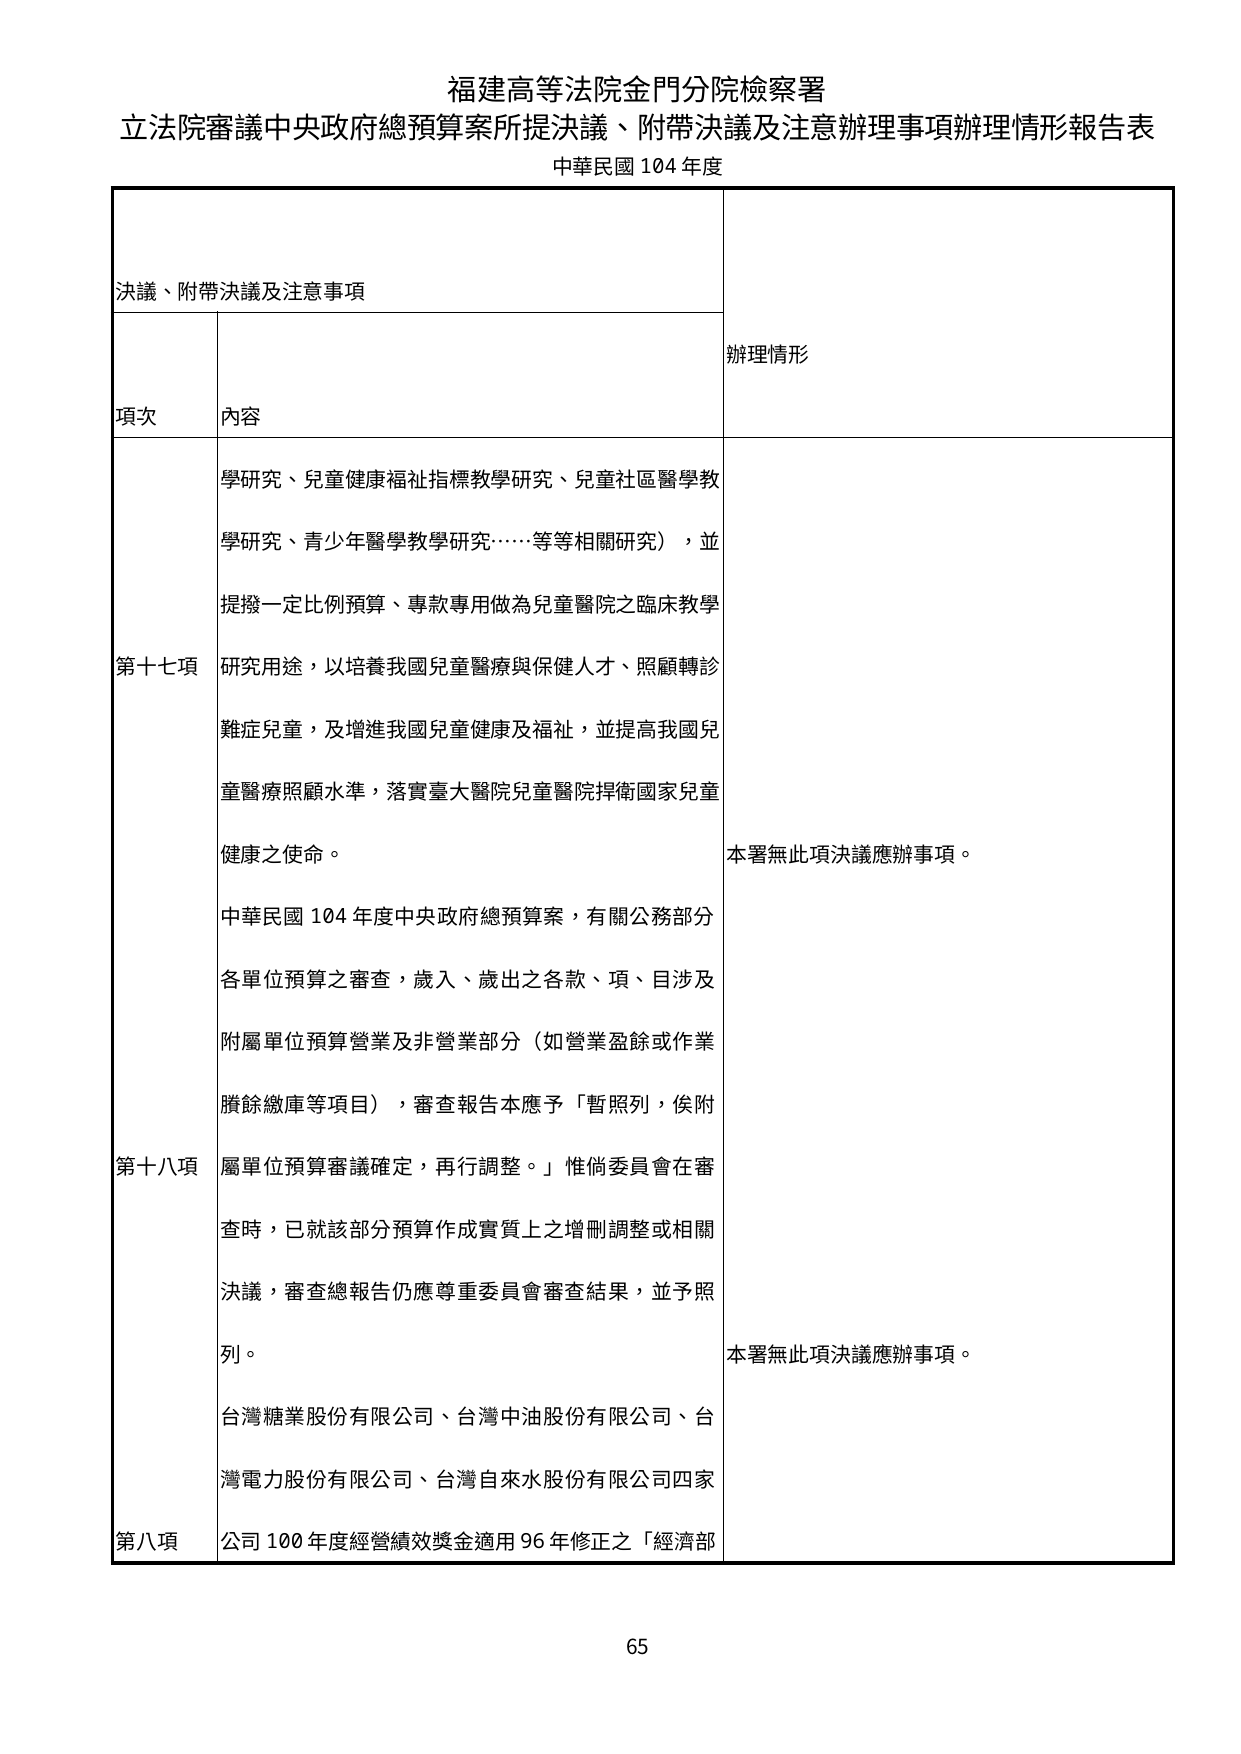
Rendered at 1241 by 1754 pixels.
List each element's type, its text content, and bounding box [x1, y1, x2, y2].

table_cell 學研究、兒童健康褔祉指標教學研究、兒童社區醫學教學研究、青少年醫學教學研究……等等相關研究），並提撥一定比例預算、專款專用做為兒童醫院之臨床教學研究用途，以培養我國兒童醫療與保健人才、照顧轉診難症兒童，及增進我國兒童健康及福祉，並提高我國兒童醫療照顧水準，落實臺大醫院兒童醫院捍衛國家兒童健康之使命。 中華民國104年度中央政府總預算案，有關公務部分各單位預算之審查，歲入、歲出之各款、項、目涉及附屬單位預算營業及非營業部分（如營業盈餘或作業賸餘繳庫等項目），審查報告本應予「暫照列，俟附屬單位預算審議確定，再行調整。」惟倘委員會在審查時，已就該部分預算作成實質上之增刪調整或相關決議，審查總報告仍應尊重委員會審查結果，並予照列。 台灣糖業股份有限公司、台灣中油股份有限公司、台灣電力股份有限公司、台灣自來水股份有限公司四家公司100年度經營績效獎金適用96年修正之「經濟部 [218, 438, 723, 1561]
table_header 辦理情形 [724, 190, 1172, 436]
table_cell 第十七項 第十八項 第八項 [114, 438, 217, 1561]
table_cell 本署無此項決議應辦事項。 本署無此項決議應辦事項。 [724, 438, 1172, 1561]
table_header 決議、附帶決議及注意事項 [114, 190, 723, 311]
table_cell 內容 [218, 313, 723, 436]
table_cell 項次 [114, 313, 217, 436]
